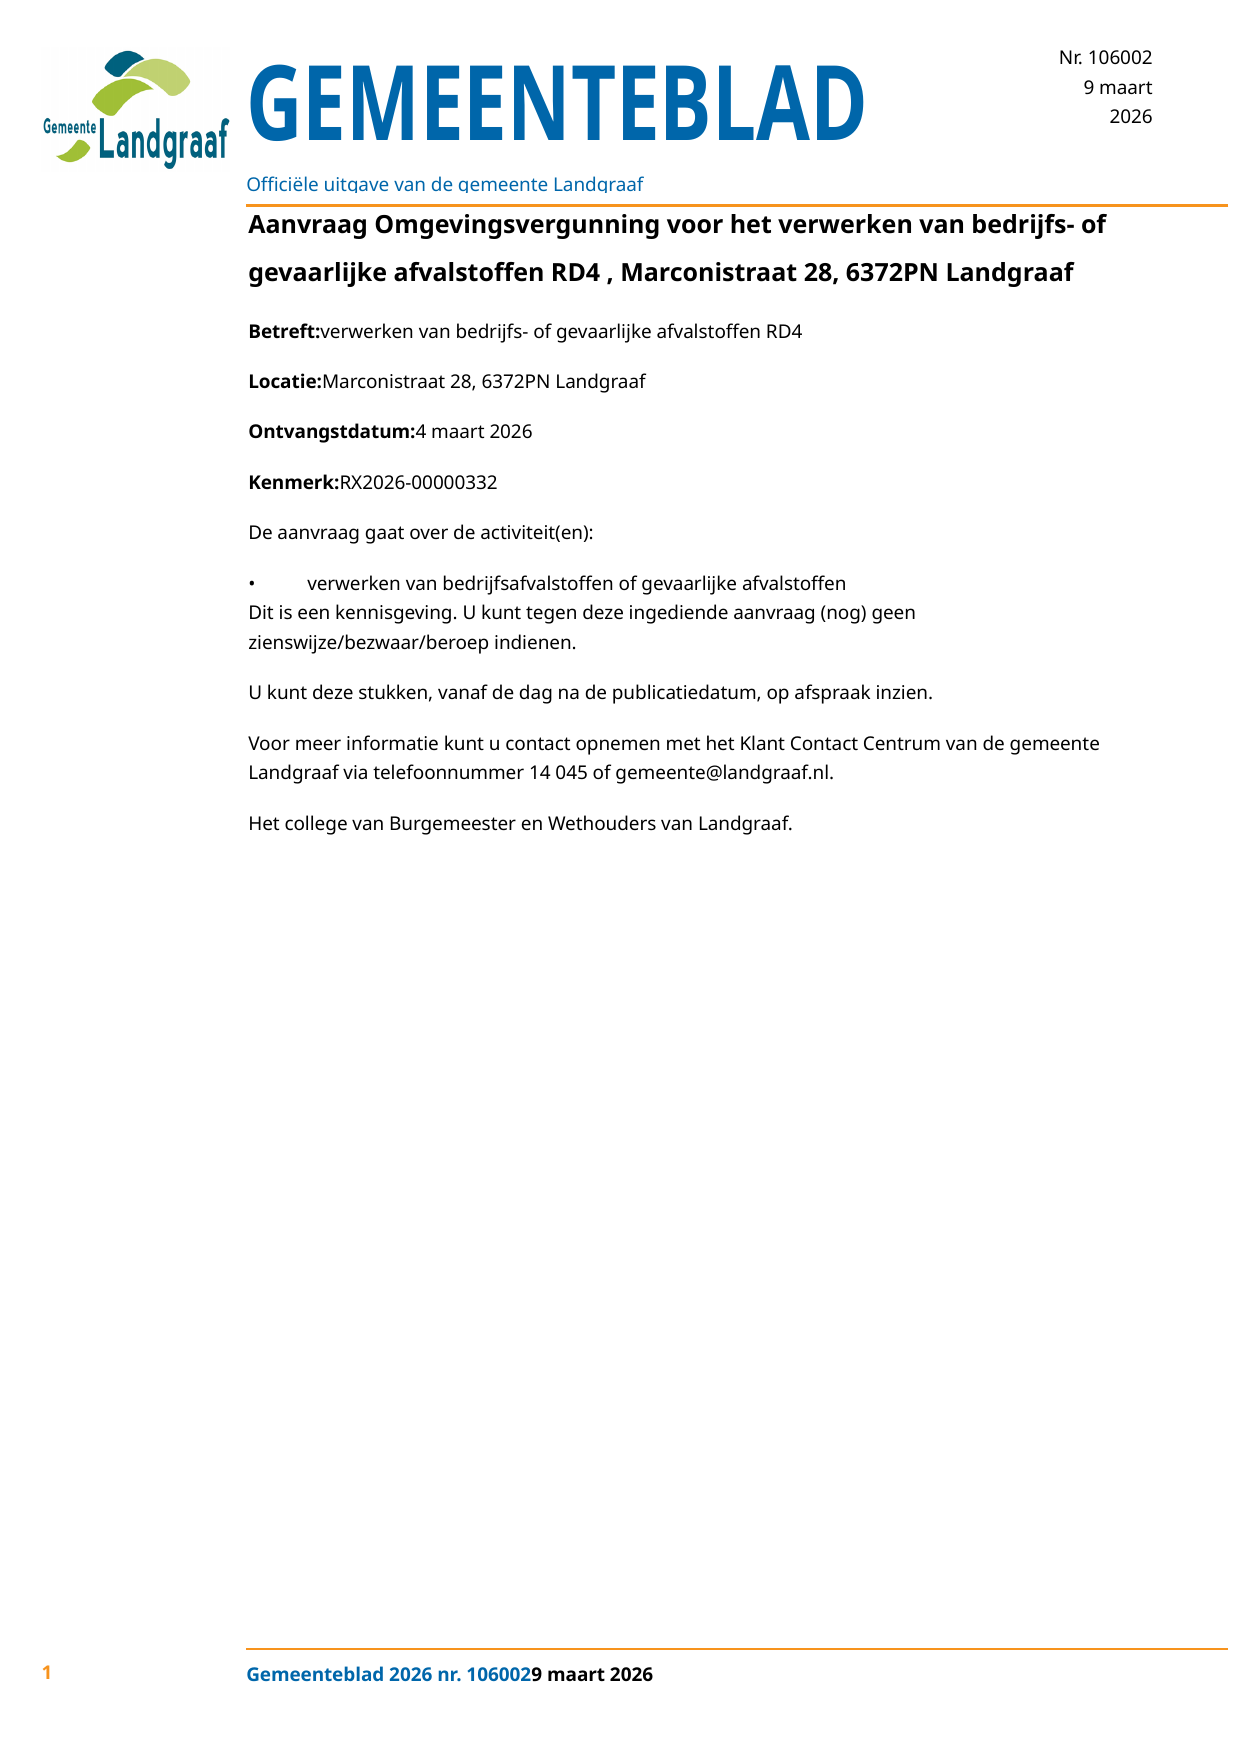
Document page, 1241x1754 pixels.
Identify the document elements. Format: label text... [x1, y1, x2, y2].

text Aanvraag Omgevingsvergunning voor het verwerken van bedrijfs- of gevaarlijke afvalstoffen RD4 , Marconistraat 28, 6372PN Landgraaf [248, 207, 1152, 288]
text Betreft:verwerken van bedrijfs- of gevaarlijke afvalstoffen RD4 [248, 318, 1152, 344]
text Locatie:Marconistraat 28, 6372PN Landgraaf [248, 368, 1152, 394]
text Kenmerk:RX2026-00000332 [248, 469, 1152, 495]
picture [41, 47, 231, 172]
text Dit is een kennisgeving. U kunt tegen deze ingediende aanvraag (nog) geen zienswijze/bezwaar/beroep indienen. [248, 599, 1152, 655]
text Ontvangstdatum:4 maart 2026 [248, 419, 1152, 444]
text Voor meer informatie kunt u contact opnemen met het Klant Contact Centrum van de gemeente Landgraaf via telefoonnummer 14 045 of gemeente@landgraaf.nl. [248, 730, 1152, 785]
text Het college van Burgemeester en Wethouders van Landgraaf. [248, 810, 1152, 836]
text U kunt deze stukken, vanaf de dag na de publicatiedatum, op afspraak inzien. [248, 679, 1152, 705]
list verwerken van bedrijfsafvalstoffen of gevaarlijke afvalstoffen [248, 570, 1152, 596]
text De aanvraag gaat over de activiteit(en): [248, 519, 1152, 545]
